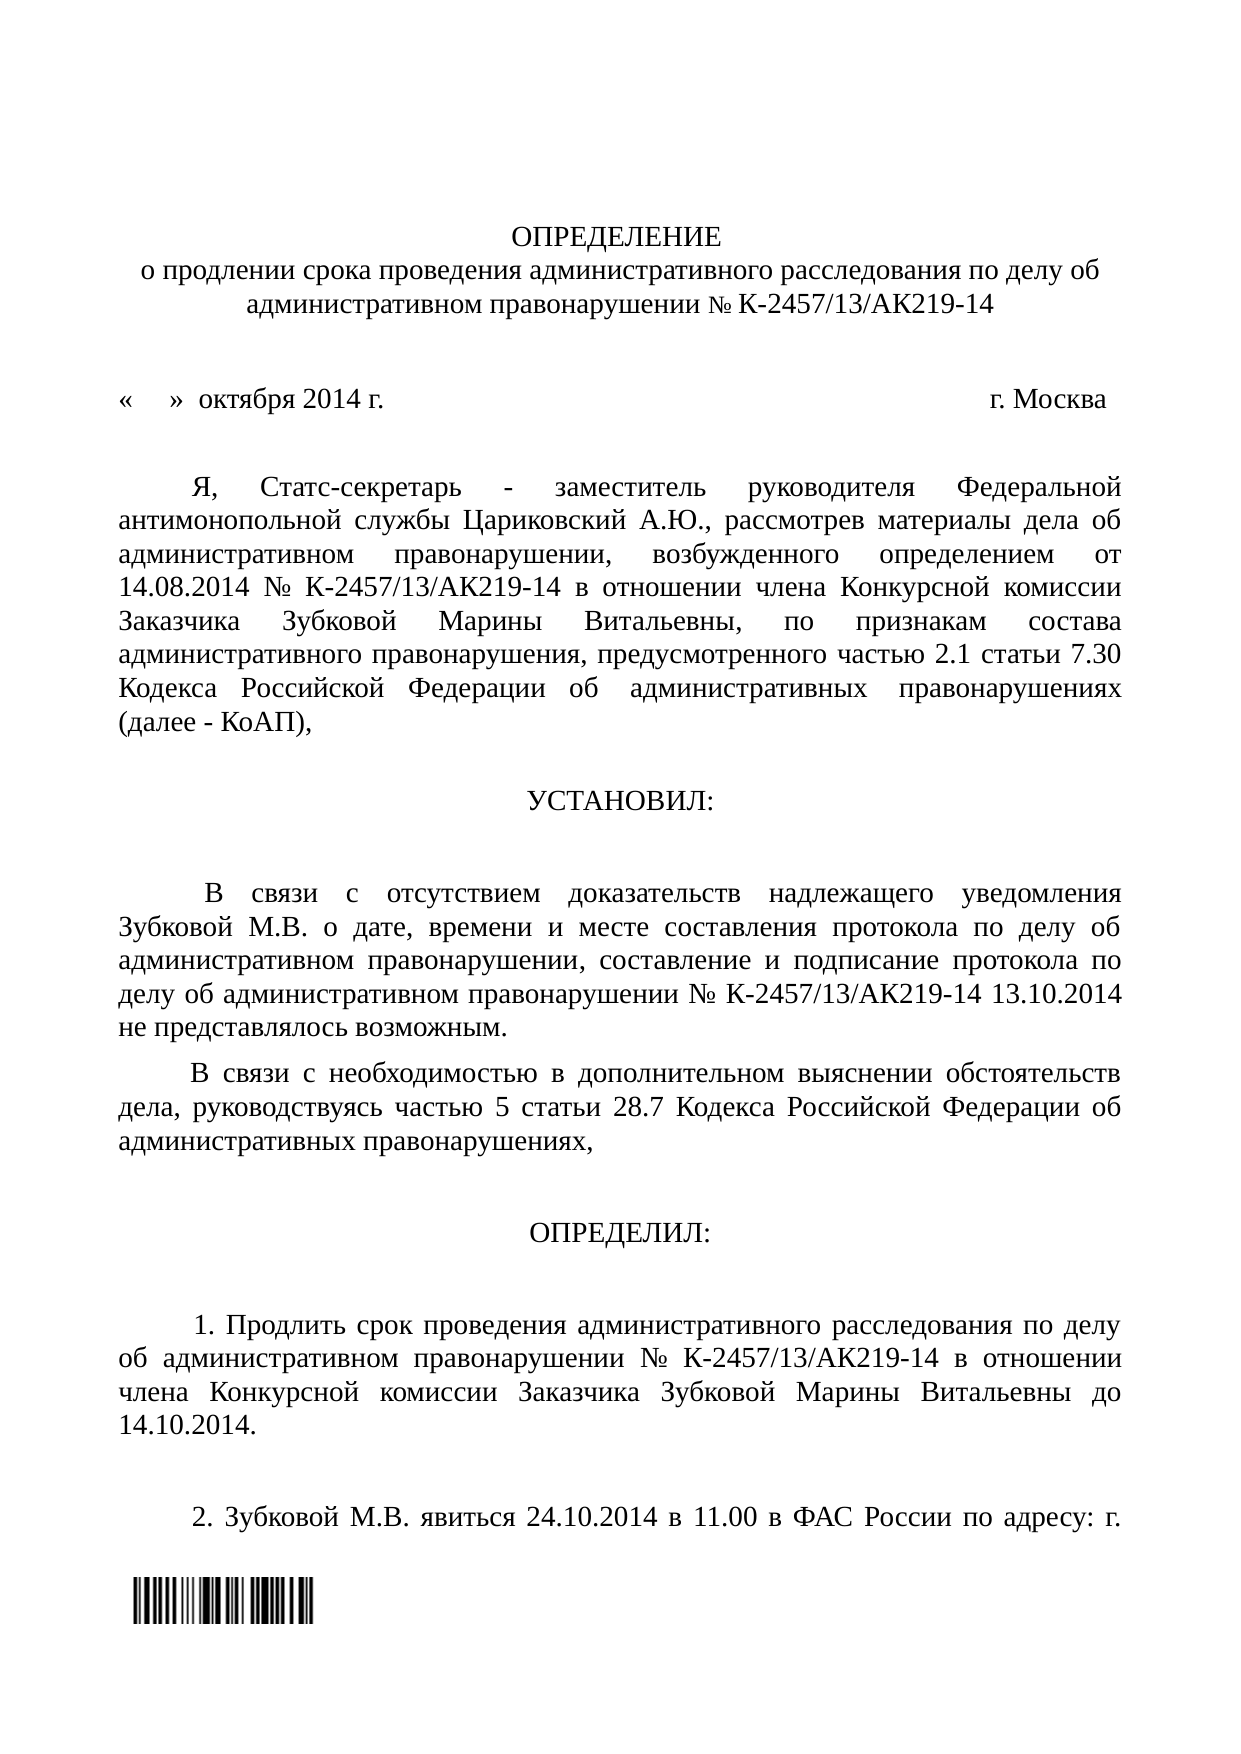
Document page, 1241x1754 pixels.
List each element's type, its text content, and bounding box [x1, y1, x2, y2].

text 2. Зубковой М.В. явиться 24.10.2014 в 11.00 в ФАС России по адресу: г. [118, 1499, 1122, 1533]
text В связи с необходимостью в дополнительном выяснении обстоятельств дела, руководствуясь частью 5 статьи 28.7 Кодекса Российской Федерации об административных правонарушениях, [118, 1056, 1122, 1156]
text ОПРЕДЕЛЕНИЕ [118, 219, 1122, 252]
text ОПРЕДЕЛИЛ: [118, 1215, 1122, 1248]
picture [118, 1577, 331, 1624]
text Я, Статс-секретарь - заместитель руководителя Федеральной антимонопольной службы Цариковский А.Ю., рассмотрев материалы дела об административном правонарушении, возбужденного определением от 14.08.2014 № К-2457/13/АК219-14 в отношении члена Конкурсной комиссии Заказчика Зубковой Марины Витальевны, по признакам состава административного правонарушения, предусмотренного частью 2.1 статьи 7.30 Кодекса Российской Федерации об административных правонарушениях (далее - КоАП), [118, 469, 1122, 737]
text В связи с отсутствием доказательств надлежащего уведомления Зубковой М.В. о дате, времени и месте составления протокола по делу об административном правонарушении, составление и подписание протокола по делу об административном правонарушении № К-2457/13/АК219-14 13.10.2014 не представлялось возможным. [118, 875, 1122, 1043]
text о продлении срока проведения административного расследования по делу об административном правонарушении № К-2457/13/АК219-14 [118, 252, 1122, 319]
text УСТАНОВИЛ: [118, 783, 1122, 817]
text 1. Продлить срок проведения административного расследования по делу об административном правонарушении № К-2457/13/АК219-14 в отношении члена Конкурсной комиссии Заказчика Зубковой Марины Витальевны до 14.10.2014. [118, 1307, 1122, 1441]
text « » октября 2014 г. г. Москва [118, 382, 1122, 415]
